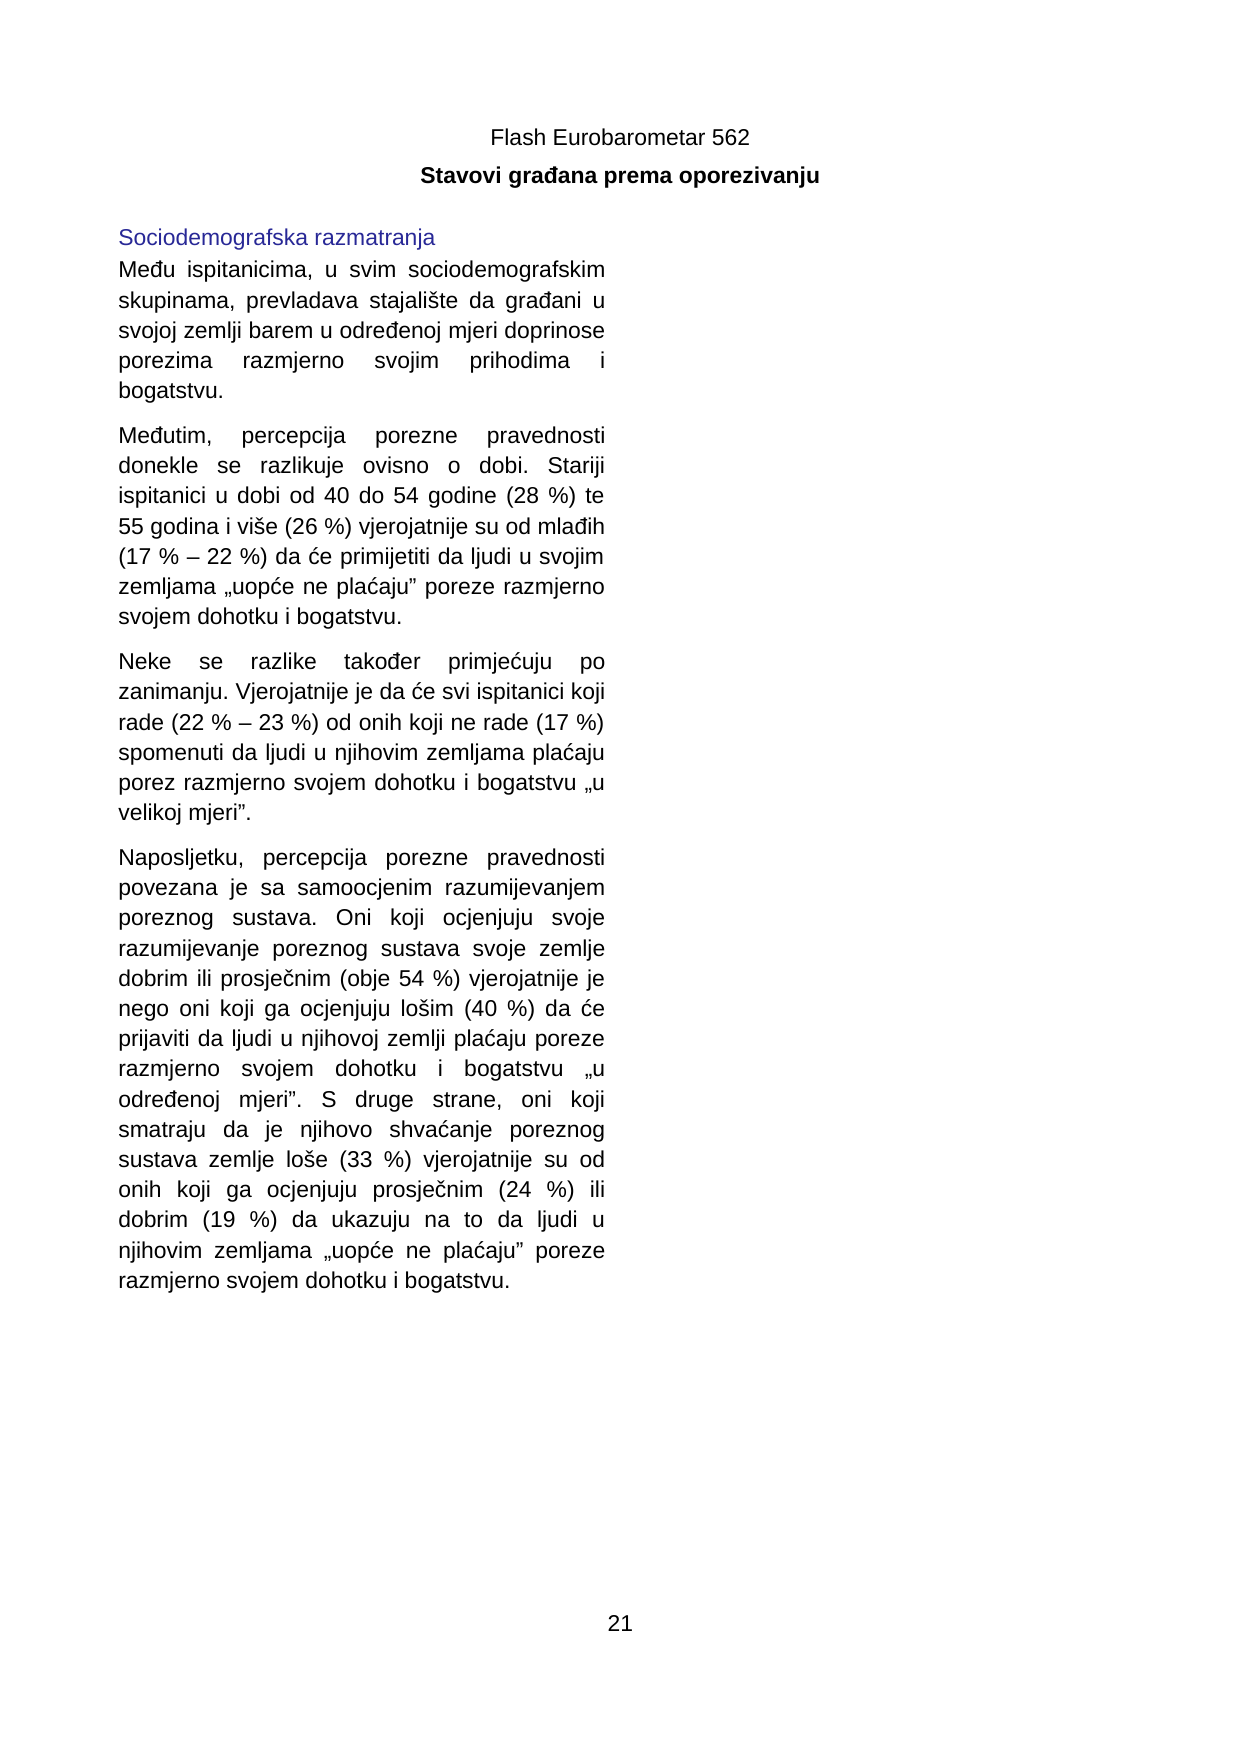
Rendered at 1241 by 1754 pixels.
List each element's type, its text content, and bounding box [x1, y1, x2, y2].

text Sociodemografska razmatranja [118, 224, 605, 250]
text Međutim, percepcija porezne pravednosti donekle se razlikuje ovisno o dobi. Stariji ispitanici u dobi od 40 do 54 godine (28 %) te 55 godina i više (26 %) vjerojatnije su od mlađih (17 % – 22 %) da će primijetiti da ljudi u svojim zemljama „uopće ne plaćaju” poreze razmjerno svojem dohotku i bogatstvu. [118, 422, 605, 629]
text Naposljetku, percepcija porezne pravednosti povezana je sa samoocjenim razumijevanjem poreznog sustava. Oni koji ocjenjuju svoje razumijevanje poreznog sustava svoje zemlje dobrim ili prosječnim (obje 54 %) vjerojatnije je nego oni koji ga ocjenjuju lošim (40 %) da će prijaviti da ljudi u njihovoj zemlji plaćaju poreze razmjerno svojem dohotku i bogatstvu „u određenoj mjeri”. S druge strane, oni koji smatraju da je njihovo shvaćanje poreznog sustava zemlje loše (33 %) vjerojatnije su od onih koji ga ocjenjuju prosječnim (24 %) ili dobrim (19 %) da ukazuju na to da ljudi u njihovim zemljama „uopće ne plaćaju” poreze razmjerno svojem dohotku i bogatstvu. [118, 844, 605, 1293]
text Među ispitanicima, u svim sociodemografskim skupinama, prevladava stajalište da građani u svojoj zemlji barem u određenoj mjeri doprinose porezima razmjerno svojim prihodima i bogatstvu. [118, 256, 605, 403]
text Neke se razlike također primjećuju po zanimanju. Vjerojatnije je da će svi ispitanici koji rade (22 % – 23 %) od onih koji ne rade (17 %) spomenuti da ljudi u njihovim zemljama plaćaju porez razmjerno svojem dohotku i bogatstvu „u velikoj mjeri”. [118, 648, 605, 825]
